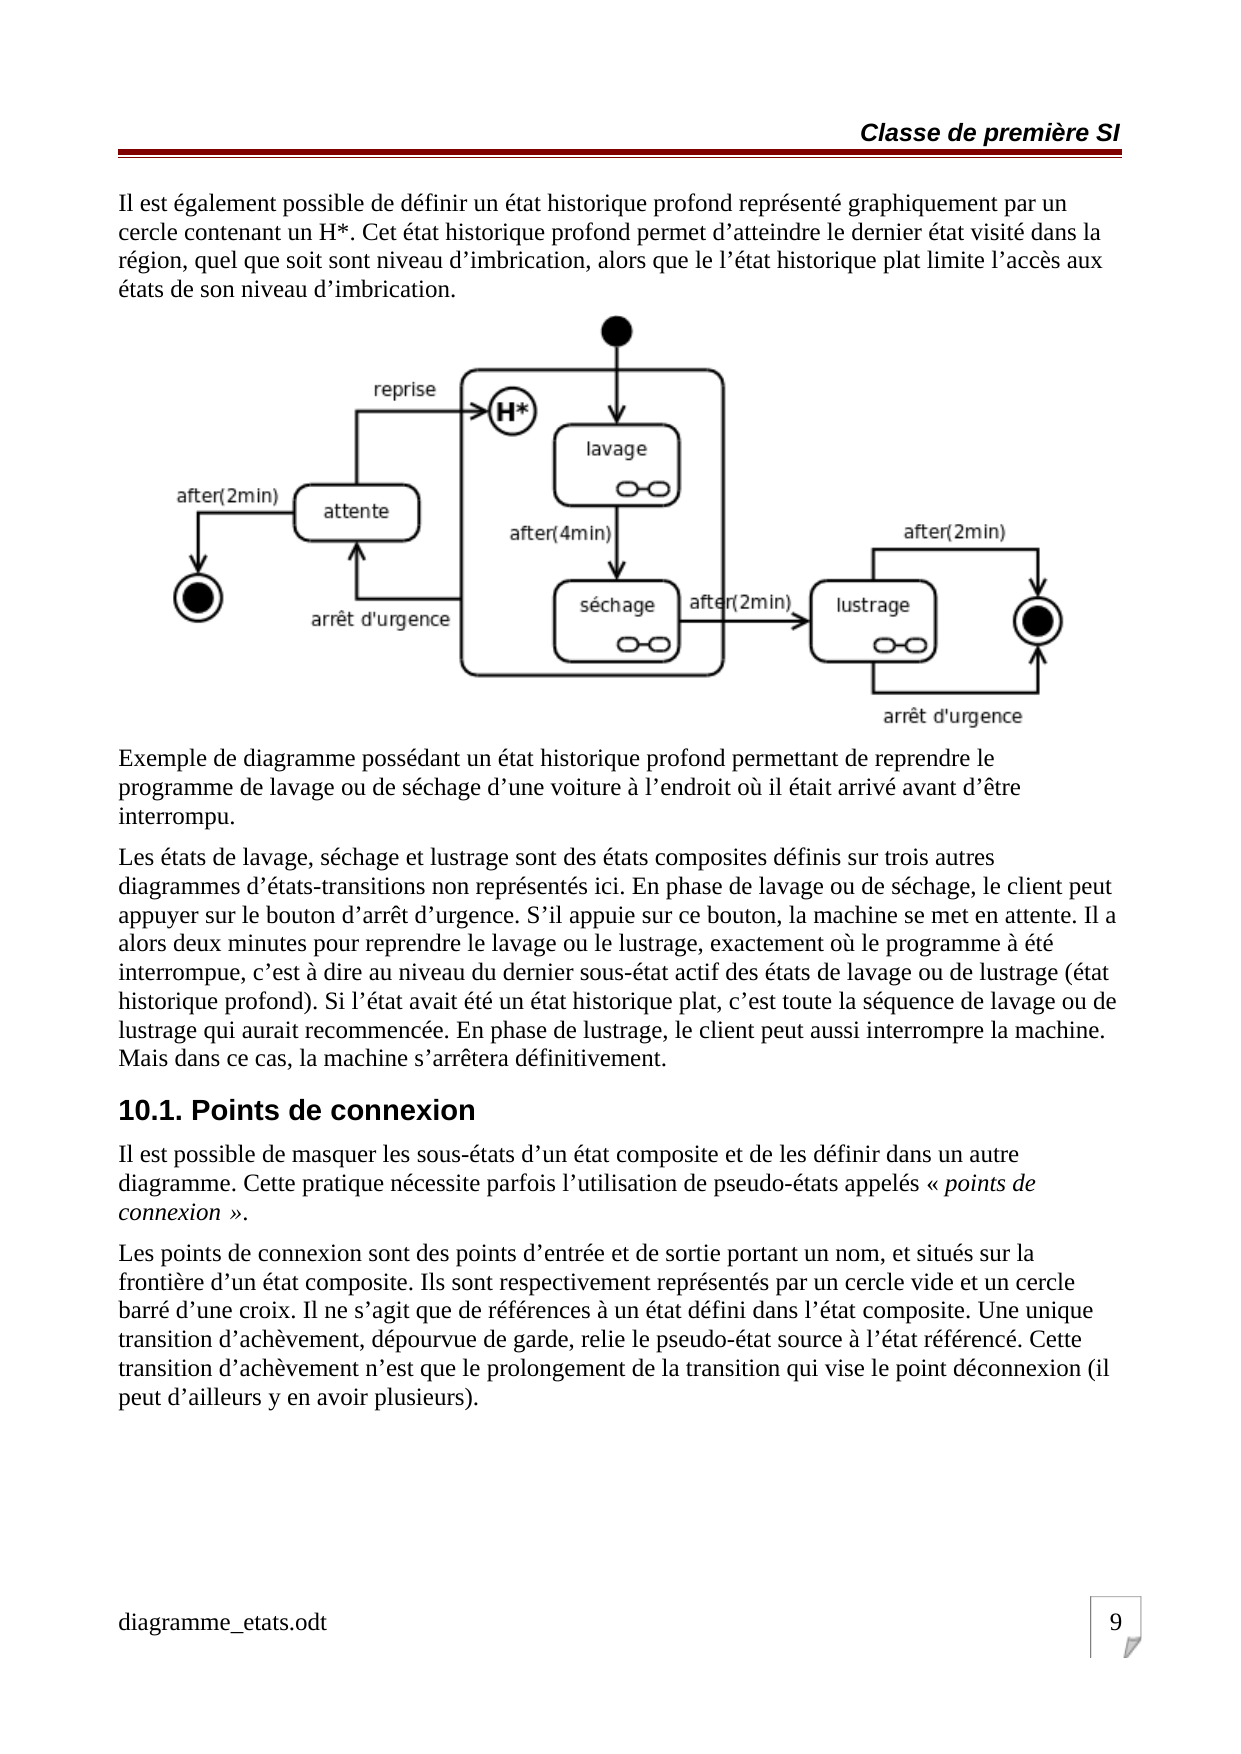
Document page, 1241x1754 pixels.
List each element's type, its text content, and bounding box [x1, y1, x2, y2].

picture [172, 315, 1068, 731]
text Les points de connexion sont des points d’entrée et de sortie portant un nom, et situés sur la frontière d’un état composite. Ils sont respectivement représentés par un cercle vide et un cercle barré d’une croix. Il ne s’agit que de références à un état défini dans l’état composite. Une unique transition d’achèvement, dépourvue de garde, relie le pseudo-état source à l’état référencé. Cette transition d’achèvement n’est que le prolongement de la transition qui vise le point déconnexion (il peut d’ailleurs y en avoir plusieurs). [118, 1238, 1122, 1410]
table_header Exemple de diagramme possédant un état historique profond permettant de reprendre le programme de lavage ou de séchage d’une voiture à l’endroit où il était arrivé avant d’être interrompu. [107, 744, 1106, 842]
text Il est possible de masquer les sous-états d’un état composite et de les définir dans un autre diagramme. Cette pratique nécessite parfois l’utilisation de pseudo-états appelés « points de connexion ». [118, 1139, 1122, 1225]
text Il est également possible de définir un état historique profond représenté graphiquement par un cercle contenant un H*. Cet état historique profond permet d’atteindre le dernier état visité dans la région, quel que soit sont niveau d’imbrication, alors que le l’état historique plat limite l’accès aux états de son niveau d’imbrication. [118, 188, 1122, 303]
subtitle 10.1. Points de connexion [118, 1093, 1122, 1127]
text Les états de lavage, séchage et lustrage sont des états composites définis sur trois autres diagrammes d’états-transitions non représentés ici. En phase de lavage ou de séchage, le client peut appuyer sur le bouton d’arrêt d’urgence. S’il appuie sur ce bouton, la machine se met en attente. Il a alors deux minutes pour reprendre le lavage ou le lustrage, exactement où le programme à été interrompue, c’est à dire au niveau du dernier sous-état actif des états de lavage ou de lustrage (état historique profond). Si l’état avait été un état historique plat, c’est toute la séquence de lavage ou de lustrage qui aurait recommencée. En phase de lustrage, le client peut aussi interrompre la machine. Mais dans ce cas, la machine s’arrêtera définitivement. [118, 842, 1122, 1072]
